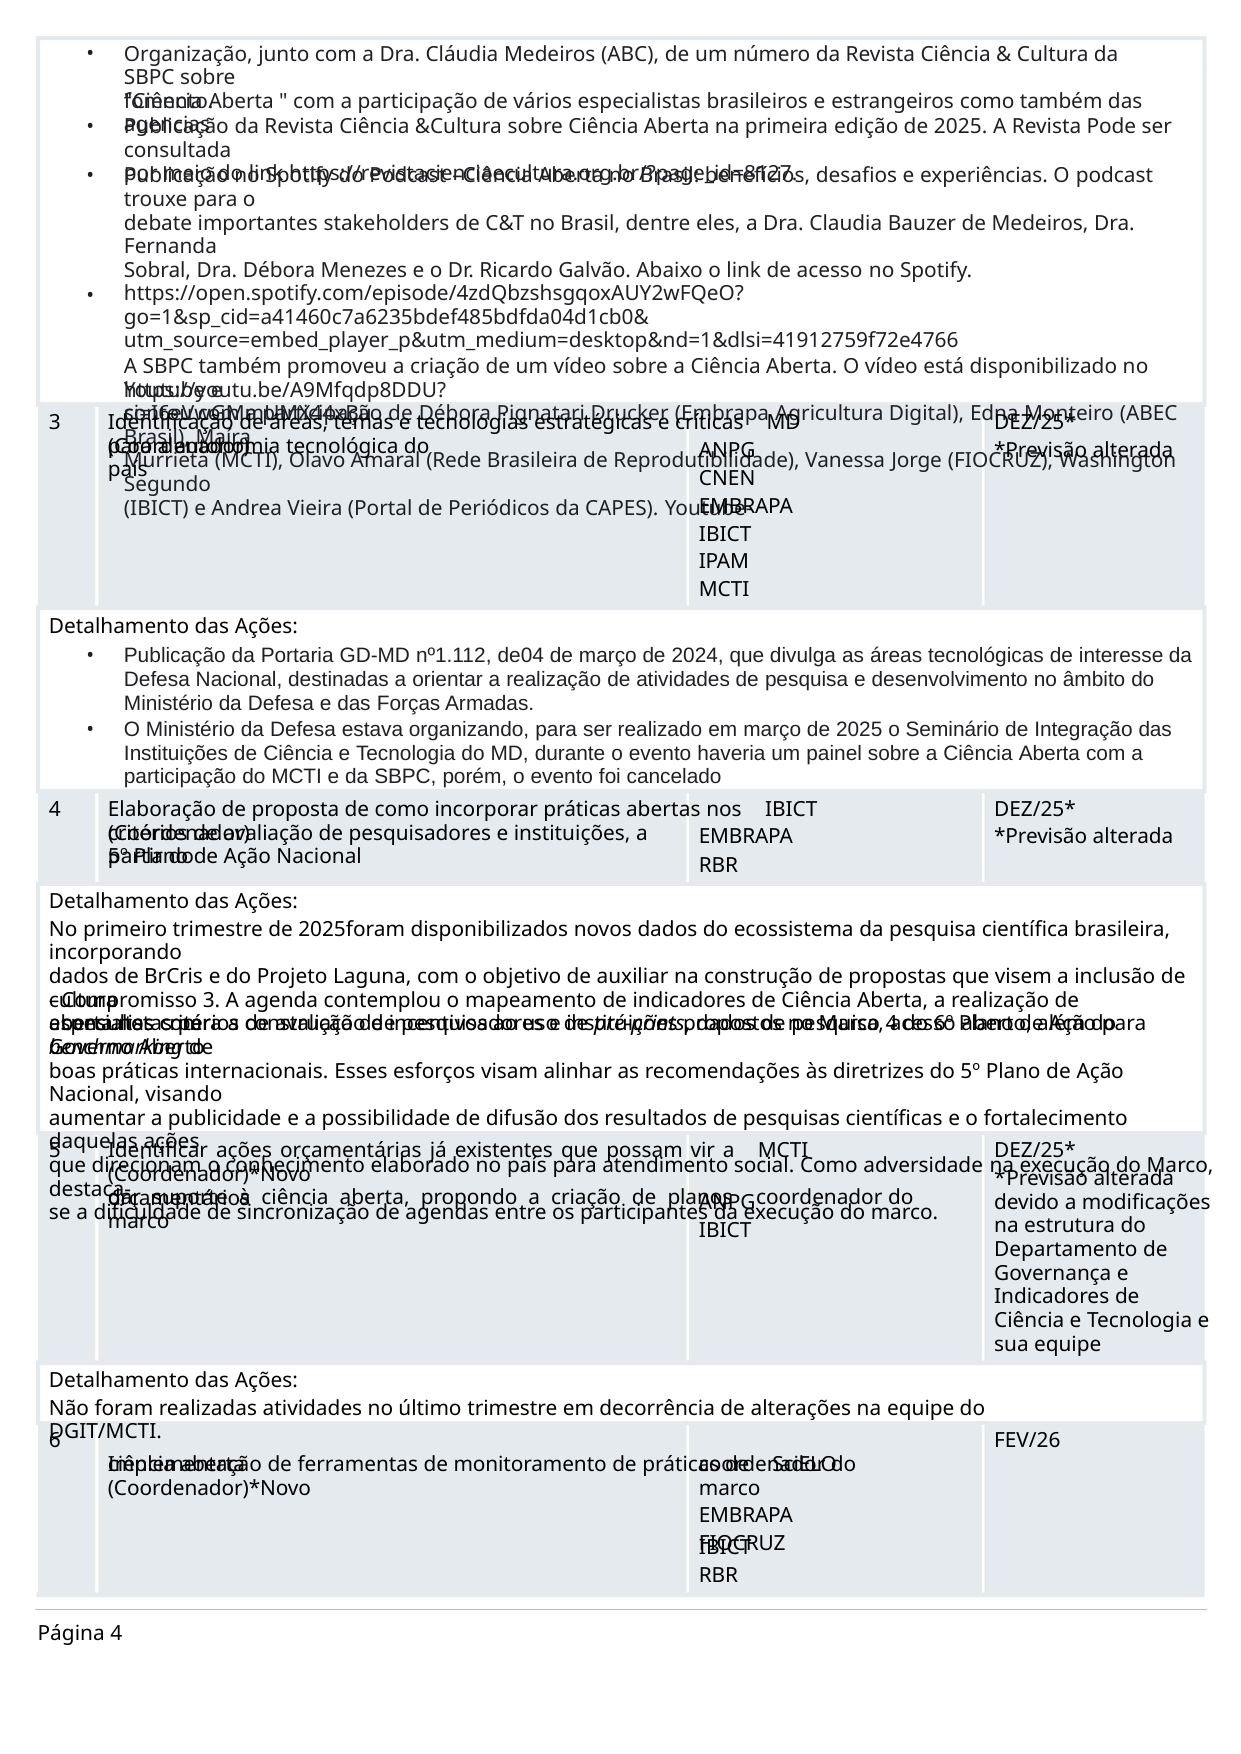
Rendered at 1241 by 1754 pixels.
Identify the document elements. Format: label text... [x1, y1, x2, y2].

text Elaboração de proposta de como incorporar práticas abertas nos IBICT (Coordenador) [108, 798, 899, 845]
text IBICT [699, 522, 811, 546]
text Identificar ações orçamentárias já existentes que possam vir a MCTI (Coordenador)*Novo [108, 1139, 955, 1186]
text • [86, 162, 121, 188]
text 6 [49, 1429, 86, 1453]
text FIOCRUZ [699, 1532, 922, 1556]
text na estrutura do [994, 1214, 1214, 1238]
text Publicação da Revista Ciência &Cultura sobre Ciência Aberta na primeira edição de 2025. A Revista Pode ser consultada [124, 115, 1209, 162]
text (IBICT) e Andrea Vieira (Portal de Periódicos da CAPES). Youtube- [124, 496, 1215, 520]
text Departamento de [994, 1238, 1214, 1261]
text EMBRAPA [699, 494, 811, 518]
text MCTI [699, 578, 768, 601]
text Ministério da Defesa e das Forças Armadas. [124, 692, 1216, 715]
text Previsão alterada [1031, 1167, 1214, 1190]
text ANPG [699, 1191, 773, 1214]
text para a autonomia tecnológica do país [108, 434, 462, 482]
text "Ciência Aberta " com a participação de vários especialistas brasileiros e estrangeiros como também das agencias [124, 89, 1154, 115]
text EMBRAPA [699, 825, 811, 849]
text RBR [699, 853, 811, 877]
text IBICT [699, 1536, 768, 1559]
text Página 4 [37, 1622, 139, 1645]
text • [86, 716, 121, 741]
text contou com a participação de Débora Pignatari Drucker (Embrapa Agricultura Digital), Edna Monteiro (ABEC Brasil), Maíra [669, 402, 1215, 449]
text que direcionam o conhecimento elaborado no país para atendimento social. Como adversidade na execução do Marco, destaca- [955, 1154, 1213, 1201]
text Implementação de ferramentas de monitoramento de práticas de SciELO (Coordenador)*Novo [108, 1453, 699, 1500]
text dados de BrCris e do Projeto Laguna, com o objetivo de auxiliar na construção de propostas que visem a inclusão de cultura [49, 965, 1209, 1012]
text • [86, 282, 121, 308]
text Publicação no Spotify do Podcast –Ciência Aberta no Brasil: benefícios, desafios e experiências. O podcast trouxe para o [124, 164, 1215, 211]
text *Previsão alterada [994, 825, 1183, 849]
text – [49, 988, 61, 1012]
text participação do MCTI e da SBPC, porém, o evento foi cancelado [124, 765, 1194, 789]
text Defesa Nacional, destinadas a orientar a realização de atividades de pesquisa e desenvolvimento no âmbito do [124, 668, 1216, 691]
text Sobral, Dra. Débora Menezes e o Dr. Ricardo Galvão. Abaixo o link de acesso no Spotify. [124, 258, 1215, 282]
text • [86, 113, 121, 138]
text orçamentários [108, 1186, 259, 1210]
text coordenador do marco [699, 1453, 922, 1500]
text Detalhamento das Ações: [49, 1369, 1022, 1392]
text 5 [49, 1139, 86, 1162]
text 3 [49, 411, 86, 434]
text RBR [699, 1564, 762, 1587]
text º Plano de Ação Nacional [120, 845, 364, 868]
text Ciência e Tecnologia e [994, 1308, 1215, 1332]
text O Ministério da Defesa estava organizando, para ser realizado em março de 2025 o Seminário de Integração das [124, 718, 1194, 741]
text Compromisso 3. A agenda contemplou o mapeamento de indicadores de Ciência Aberta, a realização de consultas com [61, 988, 1134, 1012]
text No primeiro trimestre de 2025foram disponibilizados novos dados do ecossistema da pesquisa científica brasileira, incorporando [49, 917, 1209, 964]
text Publicação da Portaria GD-MD nº1.112, de04 de março de 2024, que divulga as áreas tecnológicas de interesse da [124, 644, 1216, 668]
text especialistas para a construção de incentivos ao uso de pré-prints, dados de pesquisa, acesso aberto, além do benchmarking de [49, 1012, 1213, 1059]
text devido a modificações [994, 1191, 1214, 1214]
text ANPG [699, 439, 811, 462]
text Instituições de Ciência e Tecnologia do MD, durante o evento haveria um painel sobre a Ciência Aberta com a [124, 741, 1194, 764]
text Murrieta (MCTI), Olavo Amaral (Rede Brasileira de Reprodutibilidade), Vanessa Jorge (FIOCRUZ), Washington Segundo [156, 449, 1215, 496]
text dar suporte à ciência aberta, propondo a criação de planos coordenador do marco [108, 1186, 955, 1233]
text *Previsão alterada [994, 439, 1183, 462]
text aumentar a publicidade e a possibilidade de difusão dos resultados de pesquisas científicas e o fortalecimento daquelas ações [49, 1106, 1213, 1153]
text IBICT [699, 1218, 773, 1242]
text DEZ/25* [994, 1139, 1214, 1162]
text que direcionam o conhecimento elaborado no país para atendimento social. Como adversidade na execução do Marco, destaca- [49, 1154, 108, 1201]
text • [86, 41, 121, 66]
text sua equipe [994, 1332, 1215, 1356]
text Detalhamento das Ações: [49, 890, 298, 913]
text critérios de avaliação de pesquisadores e instituições, a partir do [108, 821, 700, 868]
text Não foram realizadas atividades no último trimestre em decorrência de alterações na equipe do DGIT/MCTI. [49, 1397, 1022, 1444]
text • [86, 642, 121, 668]
text DEZ/25* [994, 411, 1101, 434]
text * [994, 1167, 1031, 1190]
text boas práticas internacionais. Esses esforços visam alinhar as recomendações às diretrizes do 5º Plano de Ação Nacional, visando [49, 1059, 1213, 1106]
text Organização, junto com a Dra. Cláudia Medeiros (ABC), de um número da Revista Ciência & Cultura da SBPC sobre [124, 42, 1154, 89]
text FEV/26 [994, 1429, 1086, 1453]
text ciência aberta [108, 1453, 258, 1476]
text debate importantes stakeholders de C&T no Brasil, dentre eles, a Dra. Claudia Bauzer de Medeiros, Dra. Fernanda [124, 211, 1215, 258]
text 5 [108, 845, 120, 868]
text https://youtu.be/A9Mfqdp8DDU?si=I6eVwGMmUMX44xBu [124, 378, 669, 411]
text Detalhamento das Ações: [49, 614, 298, 638]
text IPAM [699, 550, 768, 573]
text Identificação de áreas, temas e tecnologias estratégicas e críticas MD (Coordenador) [108, 411, 884, 458]
text 4 [49, 798, 86, 821]
text Governança e [994, 1261, 1214, 1285]
text Indicadores de [994, 1285, 1215, 1308]
text DEZ/25* [994, 798, 1101, 821]
text Implementação de ferramentas de monitoramento de práticas de SciELO (Coordenador)*Novo [922, 1453, 1022, 1500]
text fomento. [124, 89, 227, 113]
text A SBPC também promoveu a criação de um vídeo sobre a Ciência Aberta. O vídeo está disponibilizado no Youtube e [124, 355, 1215, 402]
text CNEN [699, 466, 811, 490]
text https://open.spotify.com/episode/4zdQbzshsgqoxAUY2wFQeO?go=1&sp_cid=a41460c7a6235bdef485bdfda04d1cb0& [124, 282, 1215, 329]
text EMBRAPA [699, 1504, 922, 1528]
text utm_source=embed_player_p&utm_medium=desktop&nd=1&dlsi=41912759f72e4766 [124, 329, 1215, 353]
